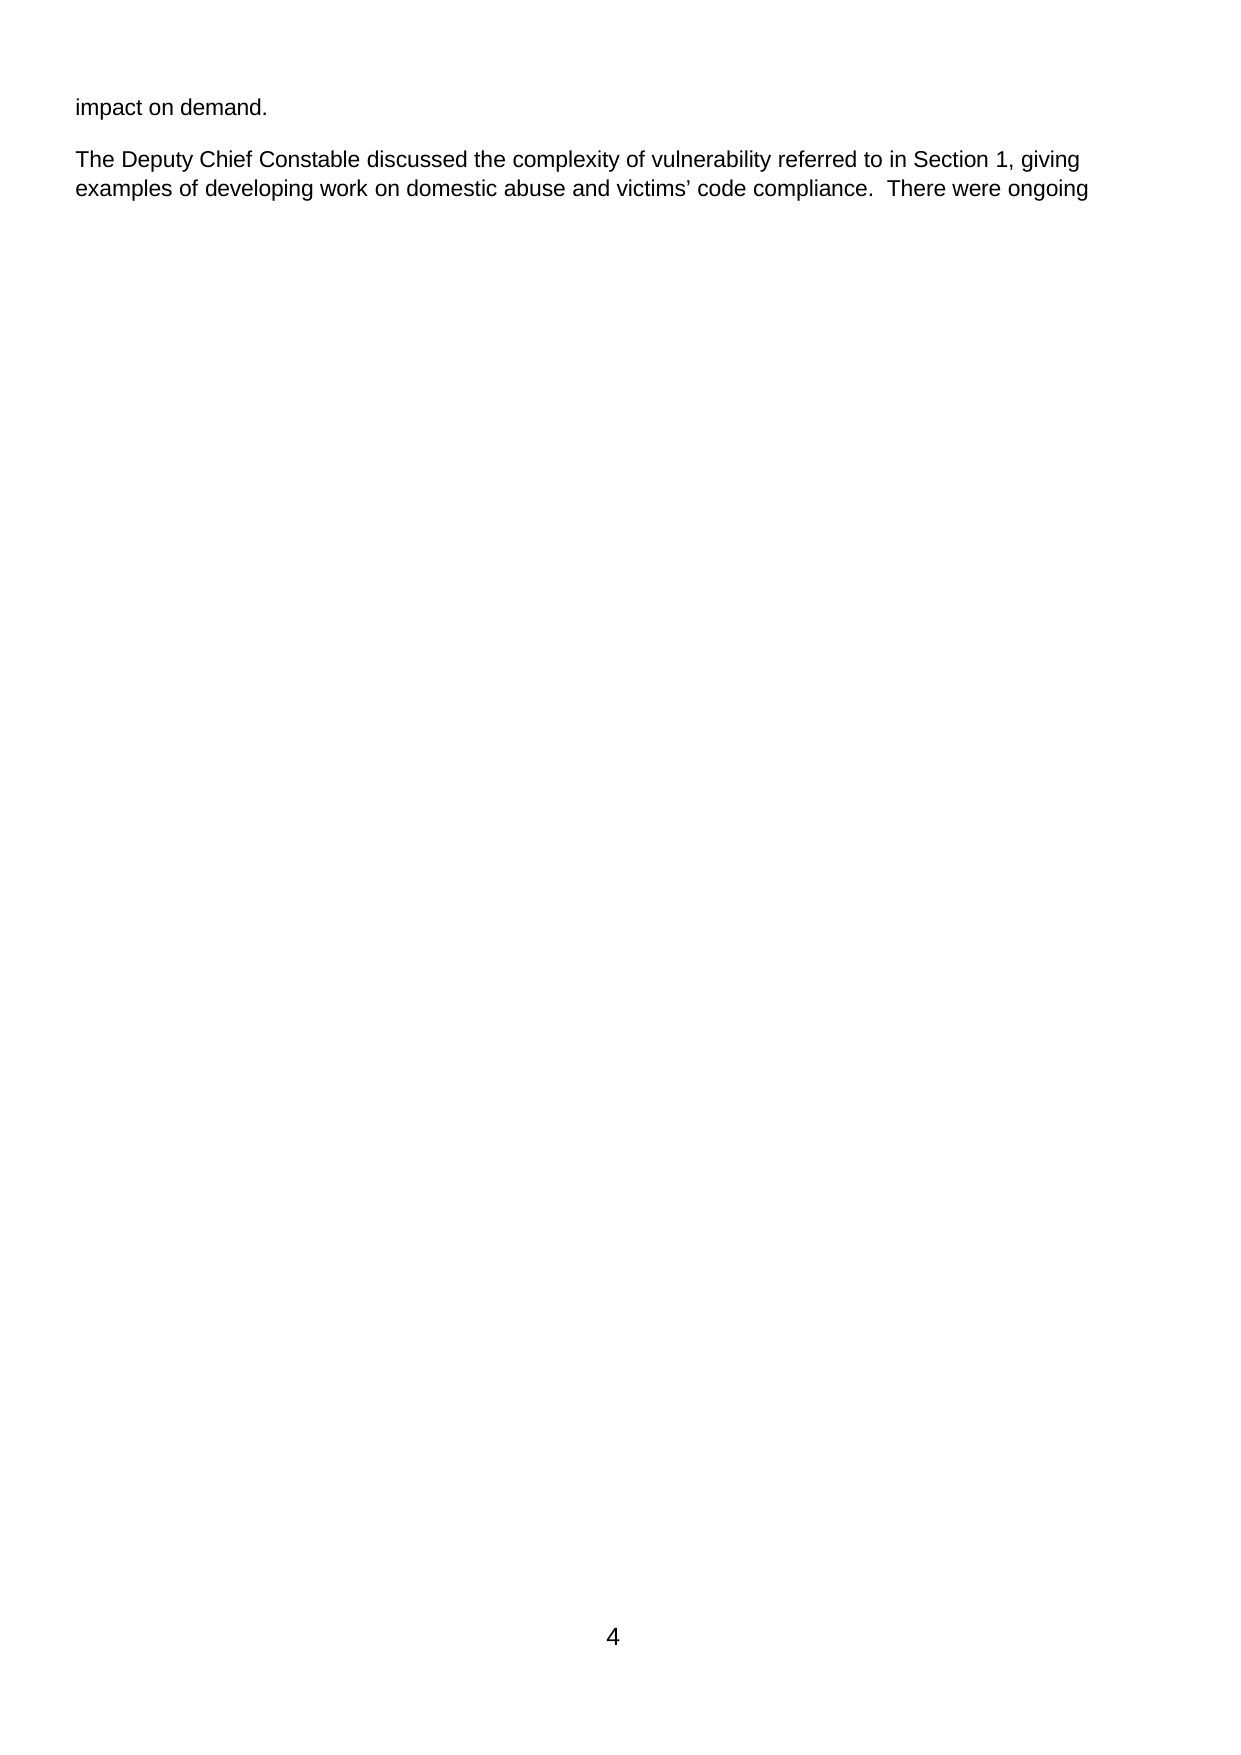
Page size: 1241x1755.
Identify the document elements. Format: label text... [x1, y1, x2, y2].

text impact on demand. [75, 94, 1166, 120]
text The Deputy Chief Constable discussed the complexity of vulnerability referred to in Section 1, giving examples of developing work on domestic abuse and victims’ code compliance. There were ongoing [75, 146, 1115, 201]
